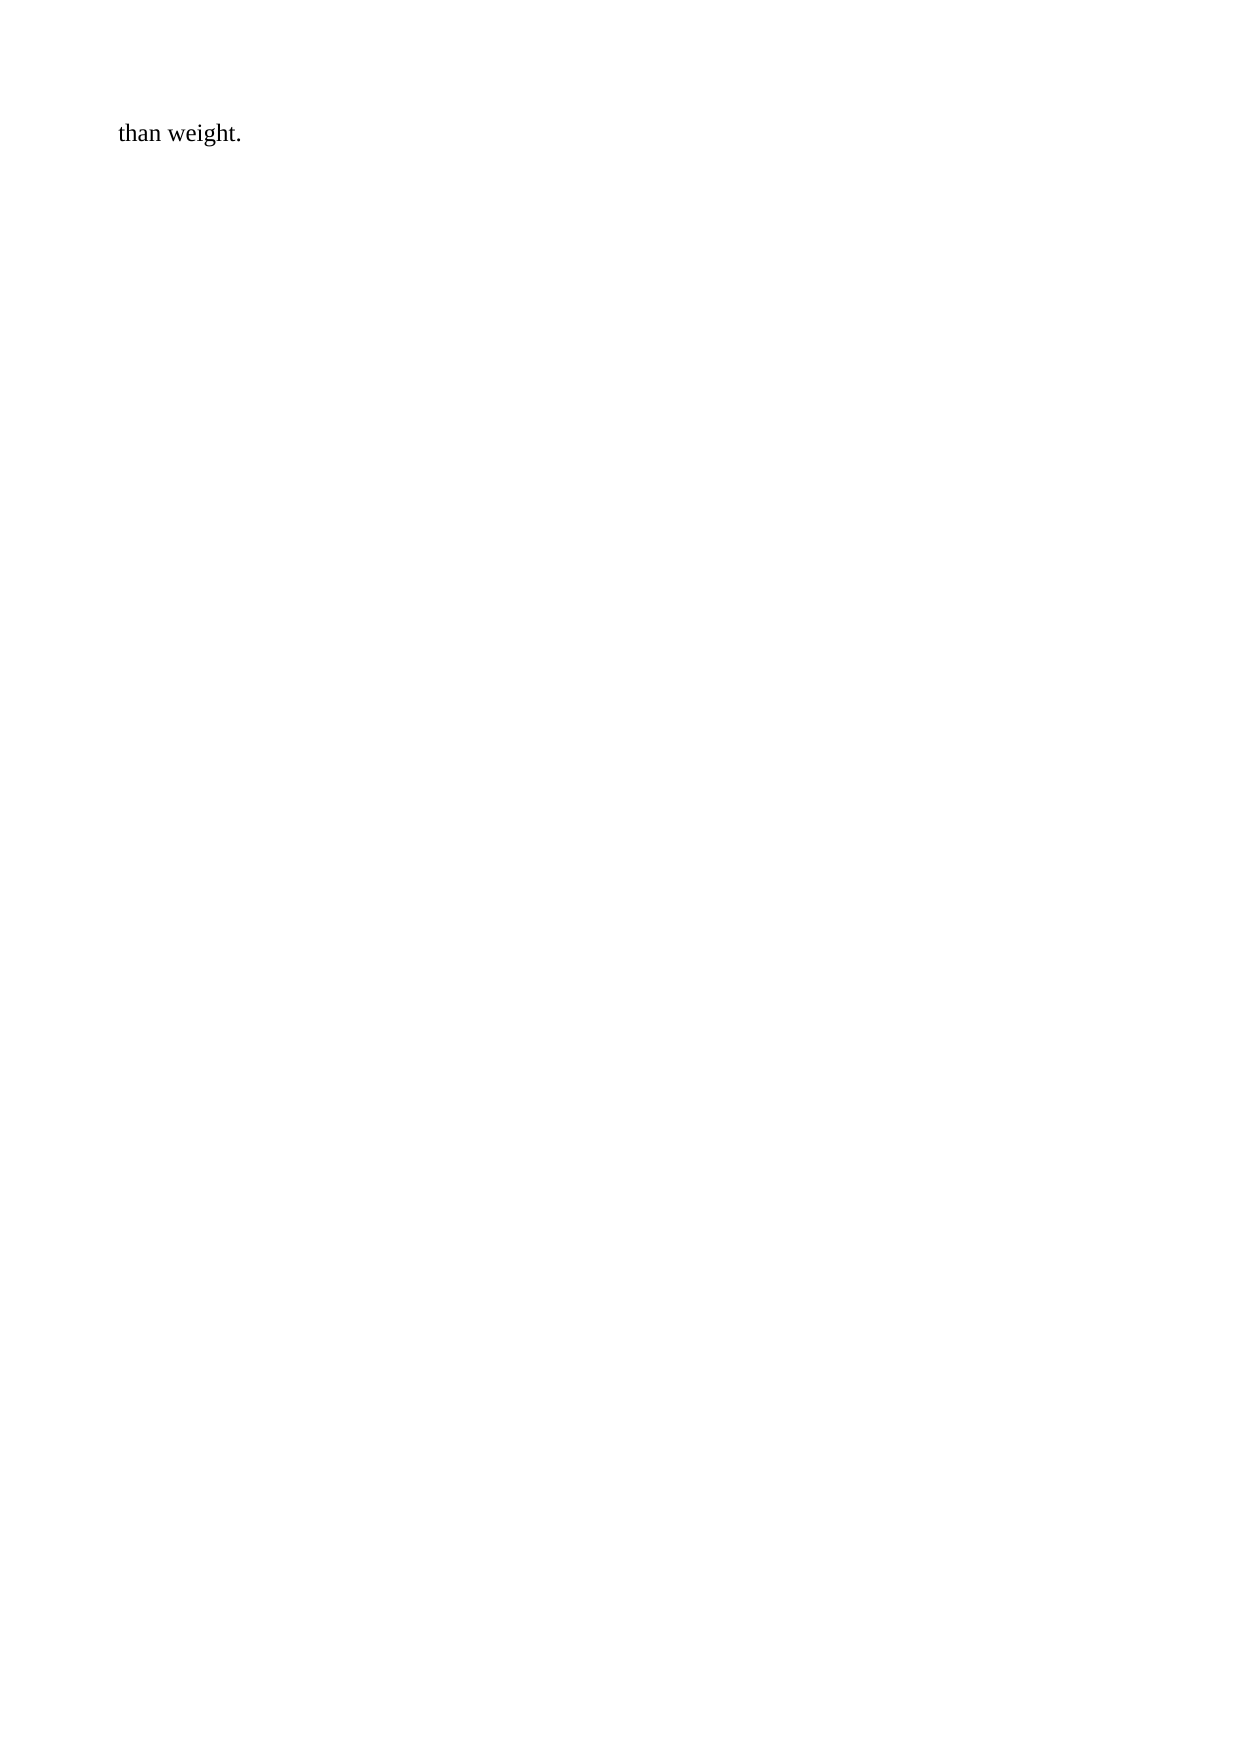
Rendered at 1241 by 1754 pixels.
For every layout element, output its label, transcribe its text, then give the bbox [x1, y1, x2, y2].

text than weight. [118, 118, 1122, 147]
